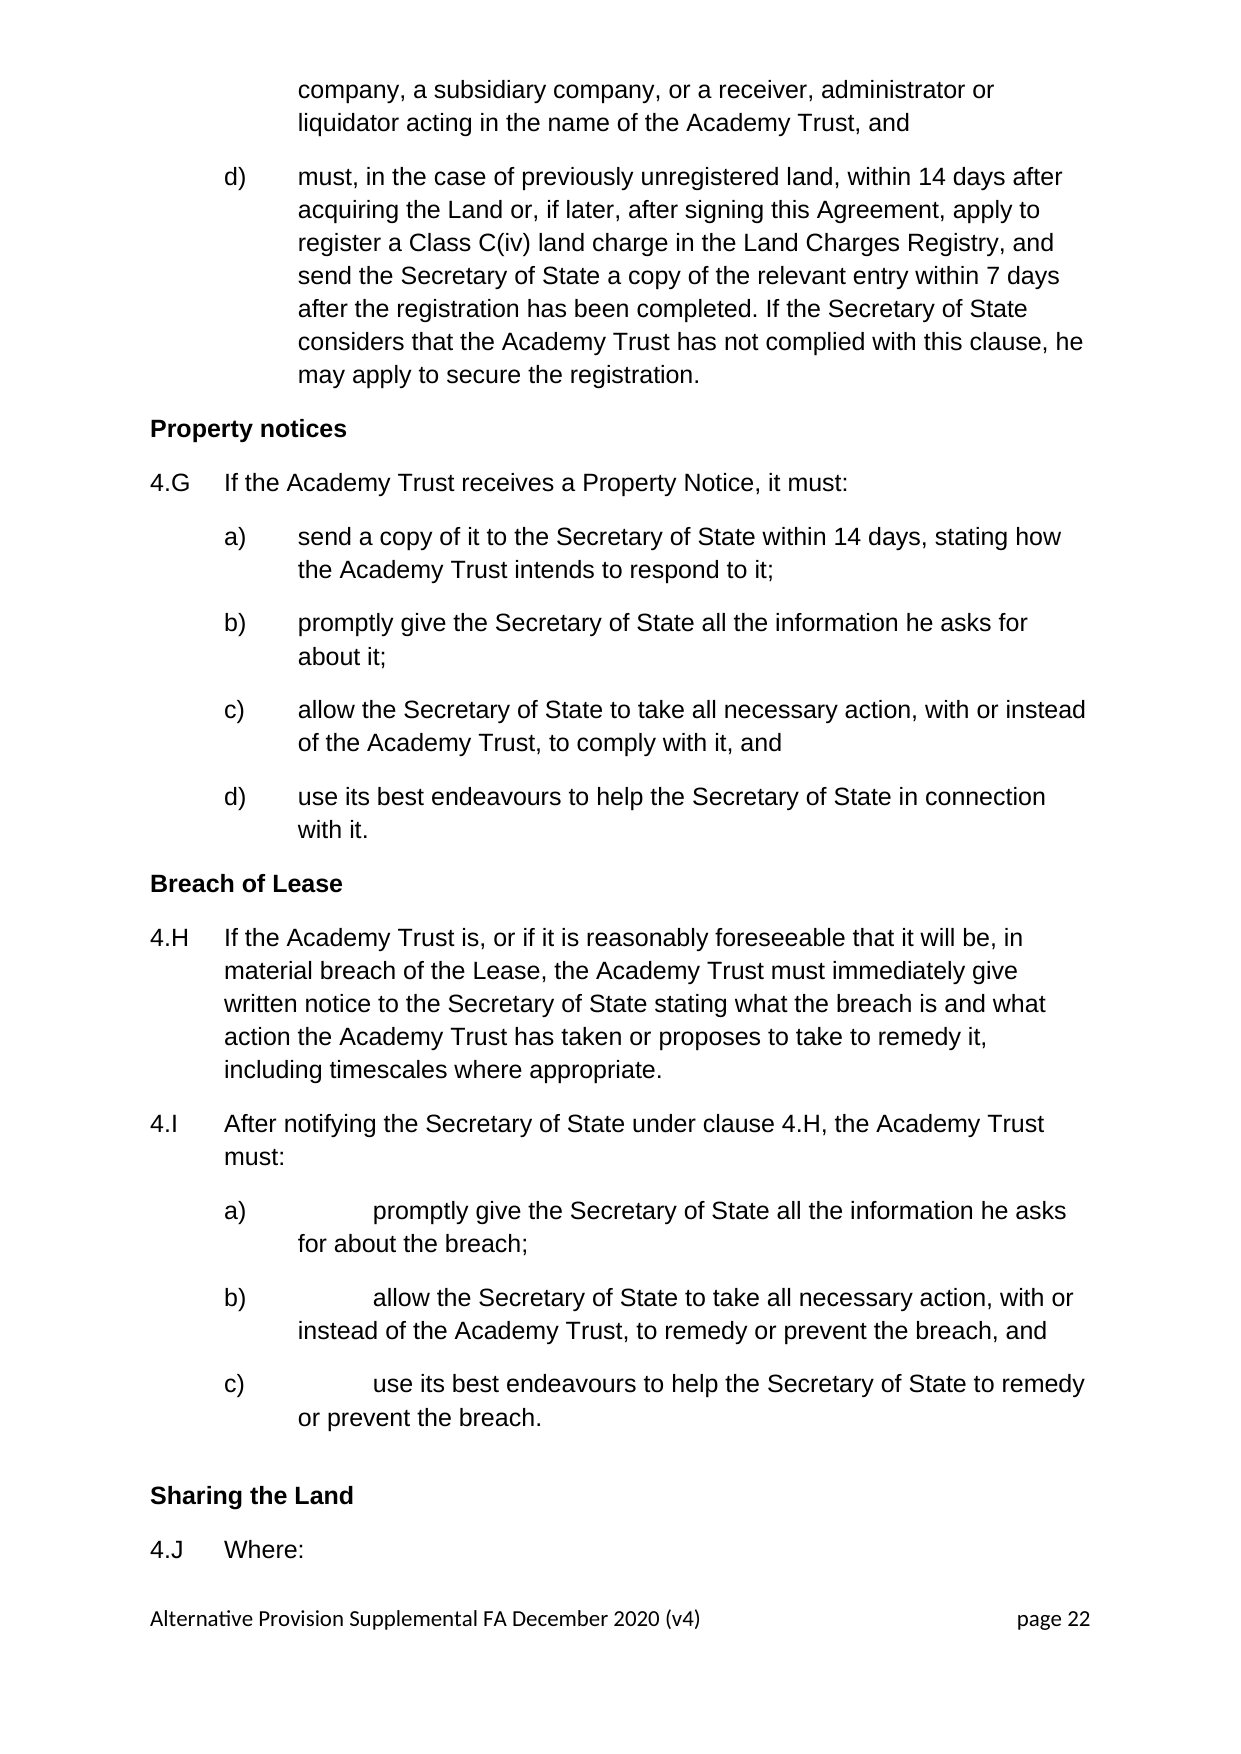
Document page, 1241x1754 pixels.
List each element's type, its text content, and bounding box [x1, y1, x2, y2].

list must, in the case of previously unregistered land, within 14 days after acquiring the Land or, if later, after signing this Agreement, apply to register a Class C(iv) land charge in the Land Charges Registry, and send the Secretary of State a copy of the relevant entry within 7 days after the registration has been completed. If the Secretary of State considers that the Academy Trust has not complied with this clause, he may apply to secure the registration. [224, 162, 1090, 389]
text Breach of Lease [150, 869, 1090, 898]
list If the Academy Trust is, or if it is reasonably foreseeable that it will be, in material breach of the Lease, the Academy Trust must immediately give written notice to the Secretary of State stating what the breach is and what action the Academy Trust has taken or proposes to take to remedy it, including timescales where appropriate. [150, 923, 1090, 1084]
list promptly give the Secretary of State all the information he asks for about it; [224, 608, 1090, 670]
list After notifying the Secretary of State under clause 4.H, the Academy Trust must: [150, 1109, 1090, 1171]
list If the Academy Trust receives a Property Notice, it must: [150, 468, 1090, 496]
list use its best endeavours to help the Secretary of State in connection with it. [224, 782, 1090, 844]
list send a copy of it to the Secretary of State within 14 days, stating how the Academy Trust intends to respond to it; [224, 522, 1090, 583]
text Property notices [150, 414, 1090, 443]
list use its best endeavours to help the Secretary of State to remedy or prevent the breach. [224, 1369, 1090, 1431]
list promptly give the Secretary of State all the information he asks for about the breach; [224, 1196, 1090, 1257]
list company, a subsidiary company, or a receiver, administrator or liquidator acting in the name of the Academy Trust, and [224, 75, 1090, 137]
list allow the Secretary of State to take all necessary action, with or instead of the Academy Trust, to remedy or prevent the breach, and [224, 1283, 1090, 1344]
text 4.J Where: [150, 1535, 1090, 1564]
text Sharing the Land [150, 1481, 1090, 1510]
list allow the Secretary of State to take all necessary action, with or instead of the Academy Trust, to comply with it, and [224, 695, 1090, 757]
